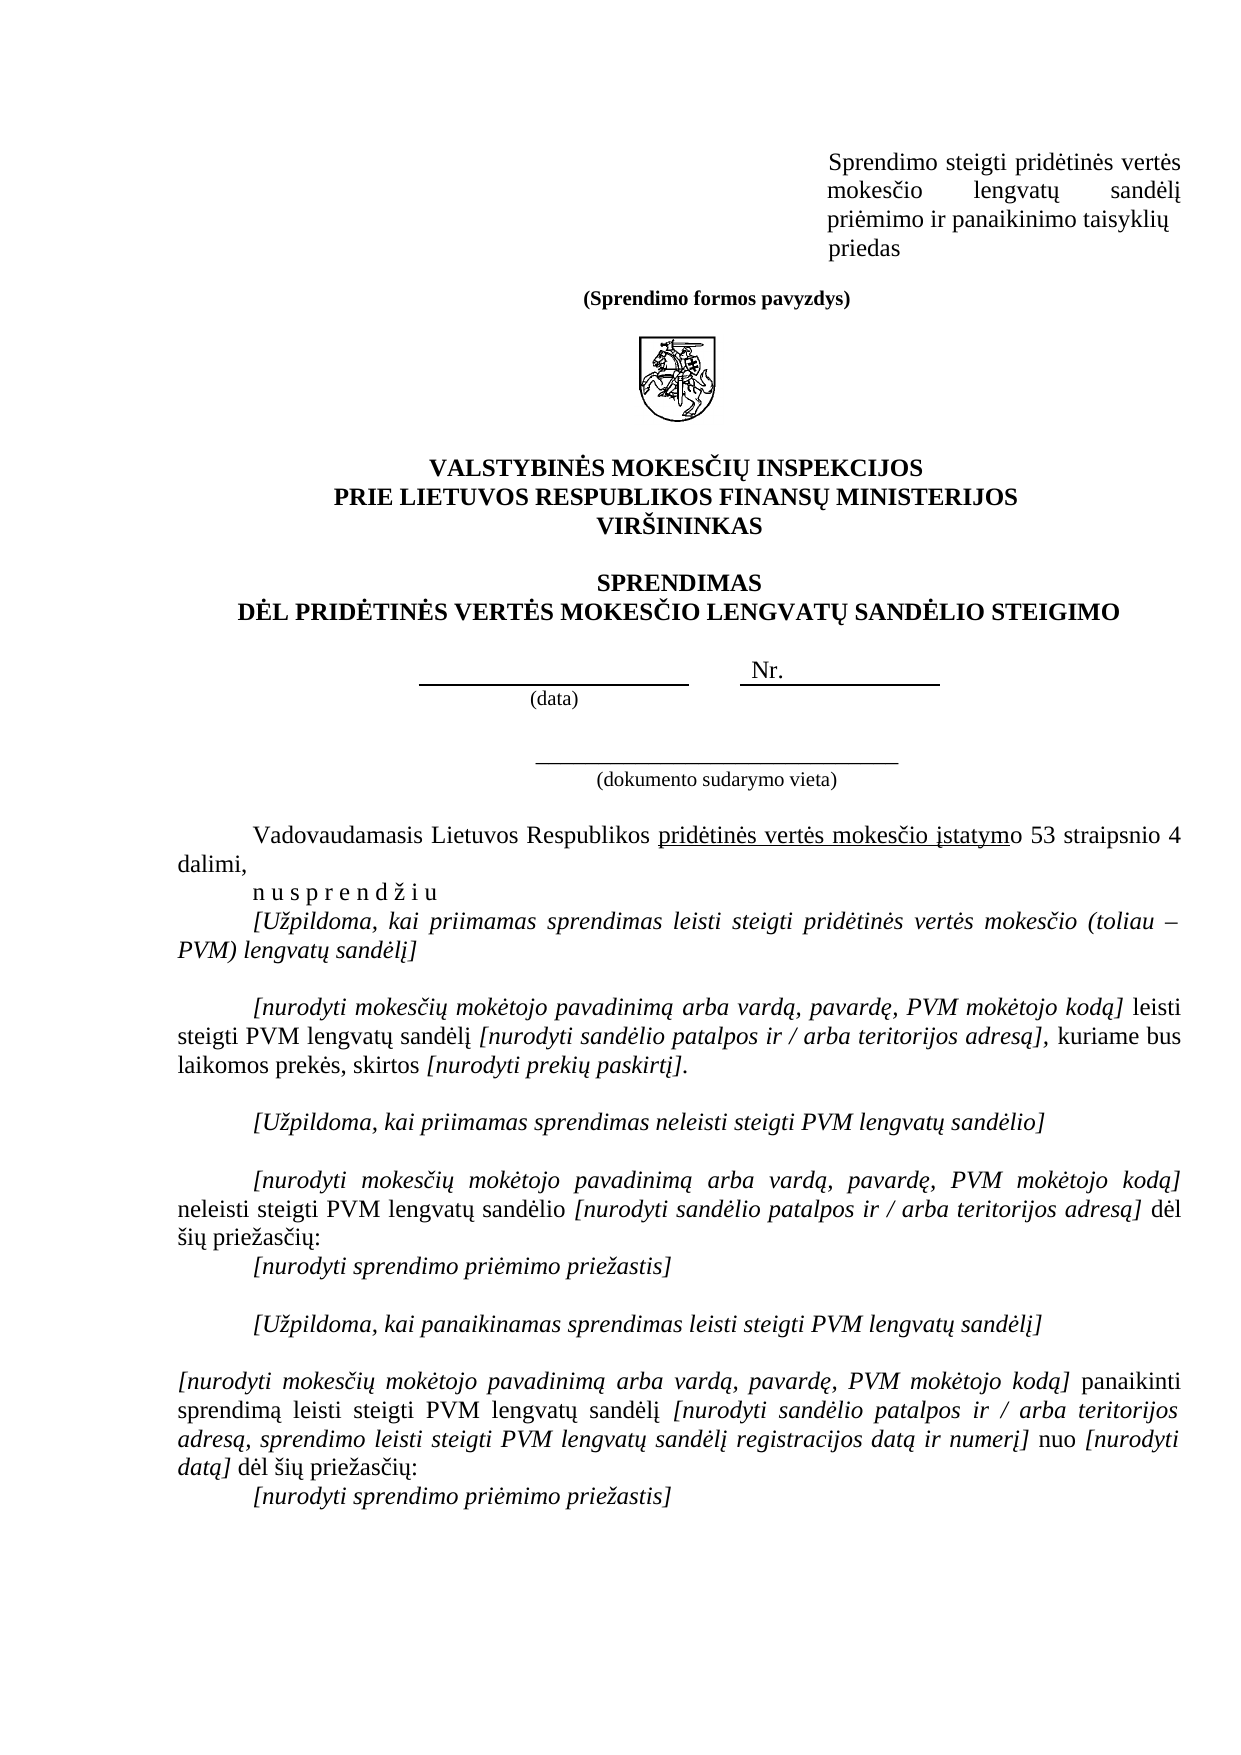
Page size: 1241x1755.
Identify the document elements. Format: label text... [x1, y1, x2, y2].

text priedas [827, 233, 1181, 262]
text [Užpildoma, kai priimamas sprendimas neleisti steigti PVM lengvatų sandėlio] [177, 1107, 1181, 1136]
text n u s p r e n d ž i u [177, 877, 1181, 906]
text VALSTYBINĖS MOKESČIŲ INSPEKCIJOS [177, 453, 1181, 482]
text [Užpildoma, kai panaikinamas sprendimas leisti steigti PVM lengvatų sandėlį] [177, 1309, 1181, 1337]
text (Sprendimo formos pavyzdys) [177, 286, 1181, 310]
text [nurodyti mokesčių mokėtojo pavadinimą arba vardą, pavardę, PVM mokėtojo kodą] neleisti steigti PVM lengvatų sandėlio [nurodyti sandėlio patalpos ir / arba teritorijos adresą] dėl šių priežasčių: [177, 1165, 1181, 1251]
table_cell (data) [419, 686, 689, 709]
text [nurodyti sprendimo priėmimo priežastis] [177, 1481, 1181, 1510]
table_header [689, 655, 740, 683]
table_cell [689, 684, 740, 709]
text SPRENDIMAS [177, 568, 1181, 597]
text (dokumento sudarymo vieta) [177, 767, 1181, 791]
table_header [419, 655, 689, 683]
table_header Nr. [740, 655, 940, 683]
table_cell [740, 686, 940, 709]
text [nurodyti mokesčių mokėtojo pavadinimą arba vardą, pavardę, PVM mokėtojo kodą] leisti steigti PVM lengvatų sandėlį [nurodyti sandėlio patalpos ir / arba teritorijos adresą], kuriame bus laikomos prekės, skirtos [nurodyti prekių paskirtį]. [177, 992, 1181, 1079]
text PRIE LIETUVOS RESPUBLIKOS FINANSŲ MINISTERIJOS [177, 482, 1181, 511]
text Sprendimo steigti pridėtinės vertės mokesčio lengvatų sandėlį priėmimo ir panaikinimo taisyklių [827, 147, 1181, 233]
text Vadovaudamasis Lietuvos Respublikos pridėtinės vertės mokesčio įstatymo 53 straipsnio 4 dalimi, [177, 820, 1181, 877]
text [Užpildoma, kai priimamas sprendimas leisti steigti pridėtinės vertės mokesčio (toliau – PVM) lengvatų sandėlį] [177, 906, 1181, 964]
text [nurodyti mokesčių mokėtojo pavadinimą arba vardą, pavardę, PVM mokėtojo kodą] panaikinti sprendimą leisti steigti PVM lengvatų sandėlį [nurodyti sandėlio patalpos ir / arba teritorijos adresą, sprendimo leisti steigti PVM lengvatų sandėlį registracijos datą ir numerį] nuo [nurodyti datą] dėl šių priežasčių: [177, 1366, 1181, 1481]
text _____________________________ [177, 738, 1181, 767]
text DĖL PRIDĖTINĖS VERTĖS MOKESČIO LENGVATŲ SANDĖLIO STEIGIMO [177, 597, 1181, 626]
text [nurodyti sprendimo priėmimo priežastis] [177, 1251, 1181, 1280]
text VIRŠININKAS [177, 511, 1181, 540]
